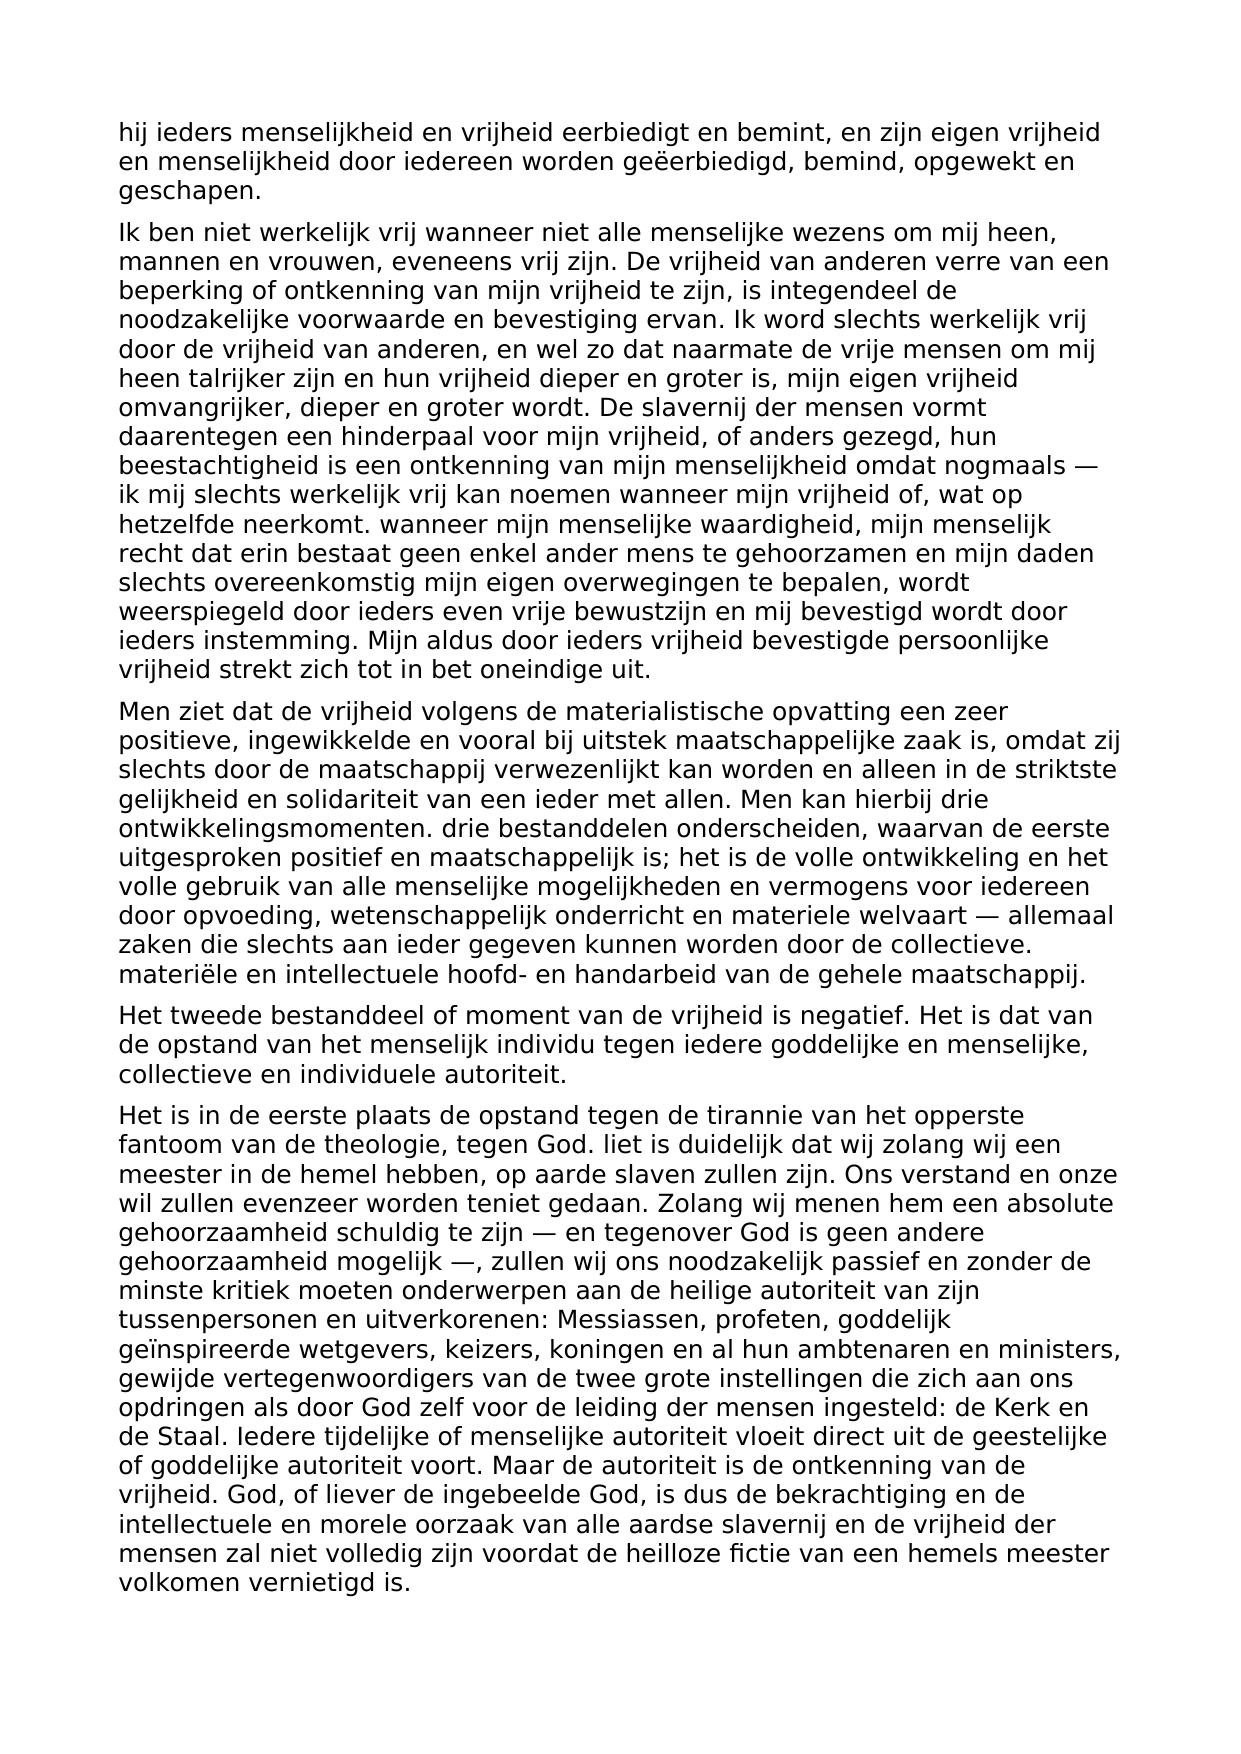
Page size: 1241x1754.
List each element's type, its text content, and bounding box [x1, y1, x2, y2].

text hij ieders menselijkheid en vrijheid eerbiedigt en bemint, en zijn eigen vrijheid en menselijkheid door iedereen worden geëerbiedigd, bemind, opgewekt en geschapen. [118, 118, 1122, 206]
text Men ziet dat de vrijheid volgens de materialistische opvatting een zeer positieve, ingewikkelde en vooral bij uitstek maatschappelijke zaak is, omdat zij slechts door de maatschappij verwezenlijkt kan worden en alleen in de striktste gelijkheid en solidariteit van een ieder met allen. Men kan hierbij drie ontwikkelingsmomenten. drie bestanddelen onderscheiden, waarvan de eerste uitgesproken positief en maatschappelijk is; het is de volle ontwikkeling en het volle gebruik van alle menselijke mogelijkheden en vermogens voor iedereen door opvoeding, wetenschappelijk onderricht en materiele welvaart — allemaal zaken die slechts aan ieder gegeven kunnen worden door de collectieve. materiële en intellectuele hoofd- en handarbeid van de gehele maatschappij. [118, 697, 1122, 989]
text Het tweede bestanddeel of moment van de vrijheid is negatief. Het is dat van de opstand van het menselijk individu tegen iedere goddelijke en menselijke, collectieve en individuele autoriteit. [118, 1001, 1122, 1089]
text Ik ben niet werkelijk vrij wanneer niet alle menselijke wezens om mij heen, mannen en vrouwen, eveneens vrij zijn. De vrijheid van anderen verre van een beperking of ontkenning van mijn vrijheid te zijn, is integendeel de noodzakelijke voorwaarde en bevestiging ervan. Ik word slechts werkelijk vrij door de vrijheid van anderen, en wel zo dat naarmate de vrije mensen om mij heen talrijker zijn en hun vrijheid dieper en groter is, mijn eigen vrijheid omvangrijker, dieper en groter wordt. De slavernij der mensen vormt daarentegen een hinderpaal voor mijn vrijheid, of anders gezegd, hun beestachtigheid is een ontkenning van mijn menselijkheid omdat nogmaals — ik mij slechts werkelijk vrij kan noemen wanneer mijn vrijheid of, wat op hetzelfde neerkomt. wanneer mijn menselijke waardigheid, mijn menselijk recht dat erin bestaat geen enkel ander mens te gehoorzamen en mijn daden slechts overeenkomstig mijn eigen overwegingen te bepalen, wordt weerspiegeld door ieders even vrije bewustzijn en mij bevestigd wordt door ieders instemming. Mijn aldus door ieders vrijheid bevestigde persoonlijke vrijheid strekt zich tot in bet oneindige uit. [118, 218, 1122, 685]
text Het is in de eerste plaats de opstand tegen de tirannie van het opperste fantoom van de theologie, tegen God. liet is duidelijk dat wij zolang wij een meester in de hemel hebben, op aarde slaven zullen zijn. Ons verstand en onze wil zullen evenzeer worden teniet gedaan. Zolang wij menen hem een absolute gehoorzaamheid schuldig te zijn — en tegenover God is geen andere gehoorzaamheid mogelijk —, zullen wij ons noodzakelijk passief en zonder de minste kritiek moeten onderwerpen aan de heilige autoriteit van zijn tussenpersonen en uitverkorenen: Messiassen, profeten, goddelijk geïnspireerde wetgevers, keizers, koningen en al hun ambtenaren en ministers, gewijde vertegenwoordigers van de twee grote instellingen die zich aan ons opdringen als door God zelf voor de leiding der mensen ingesteld: de Kerk en de Staal. Iedere tijdelijke of menselijke autoriteit vloeit direct uit de geestelijke of goddelijke autoriteit voort. Maar de autoriteit is de ontkenning van de vrijheid. God, of liever de ingebeelde God, is dus de bekrachtiging en de intellectuele en morele oorzaak van alle aardse slavernij en de vrijheid der mensen zal niet volledig zijn voordat de heilloze fictie van een hemels meester volkomen vernietigd is. [118, 1101, 1122, 1597]
